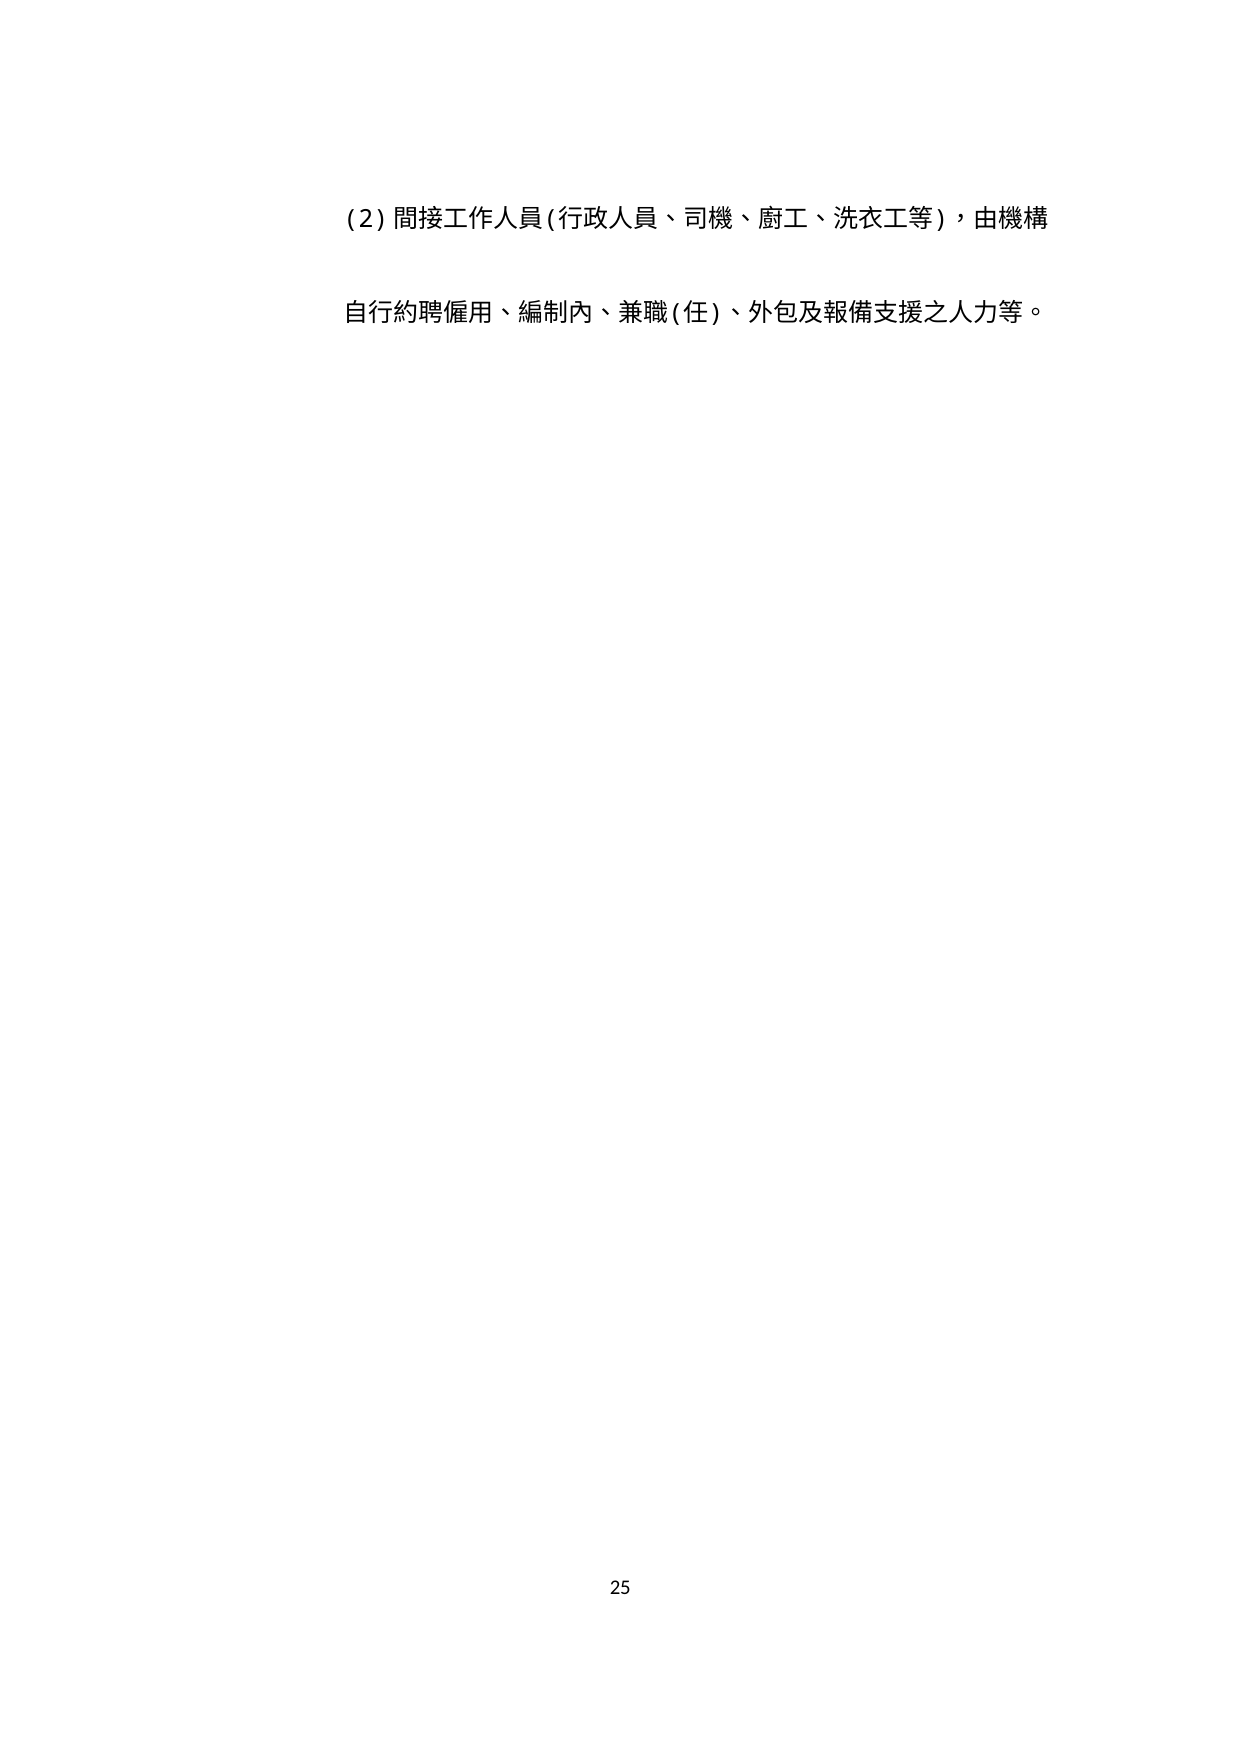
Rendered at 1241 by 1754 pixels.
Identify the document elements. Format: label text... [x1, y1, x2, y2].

list 間接工作人員(行政人員、司機、廚工、洗衣工等)，由機構自行約聘僱用、編制內、兼職(任)、外包及報備支援之人力等。 [343, 175, 1053, 331]
